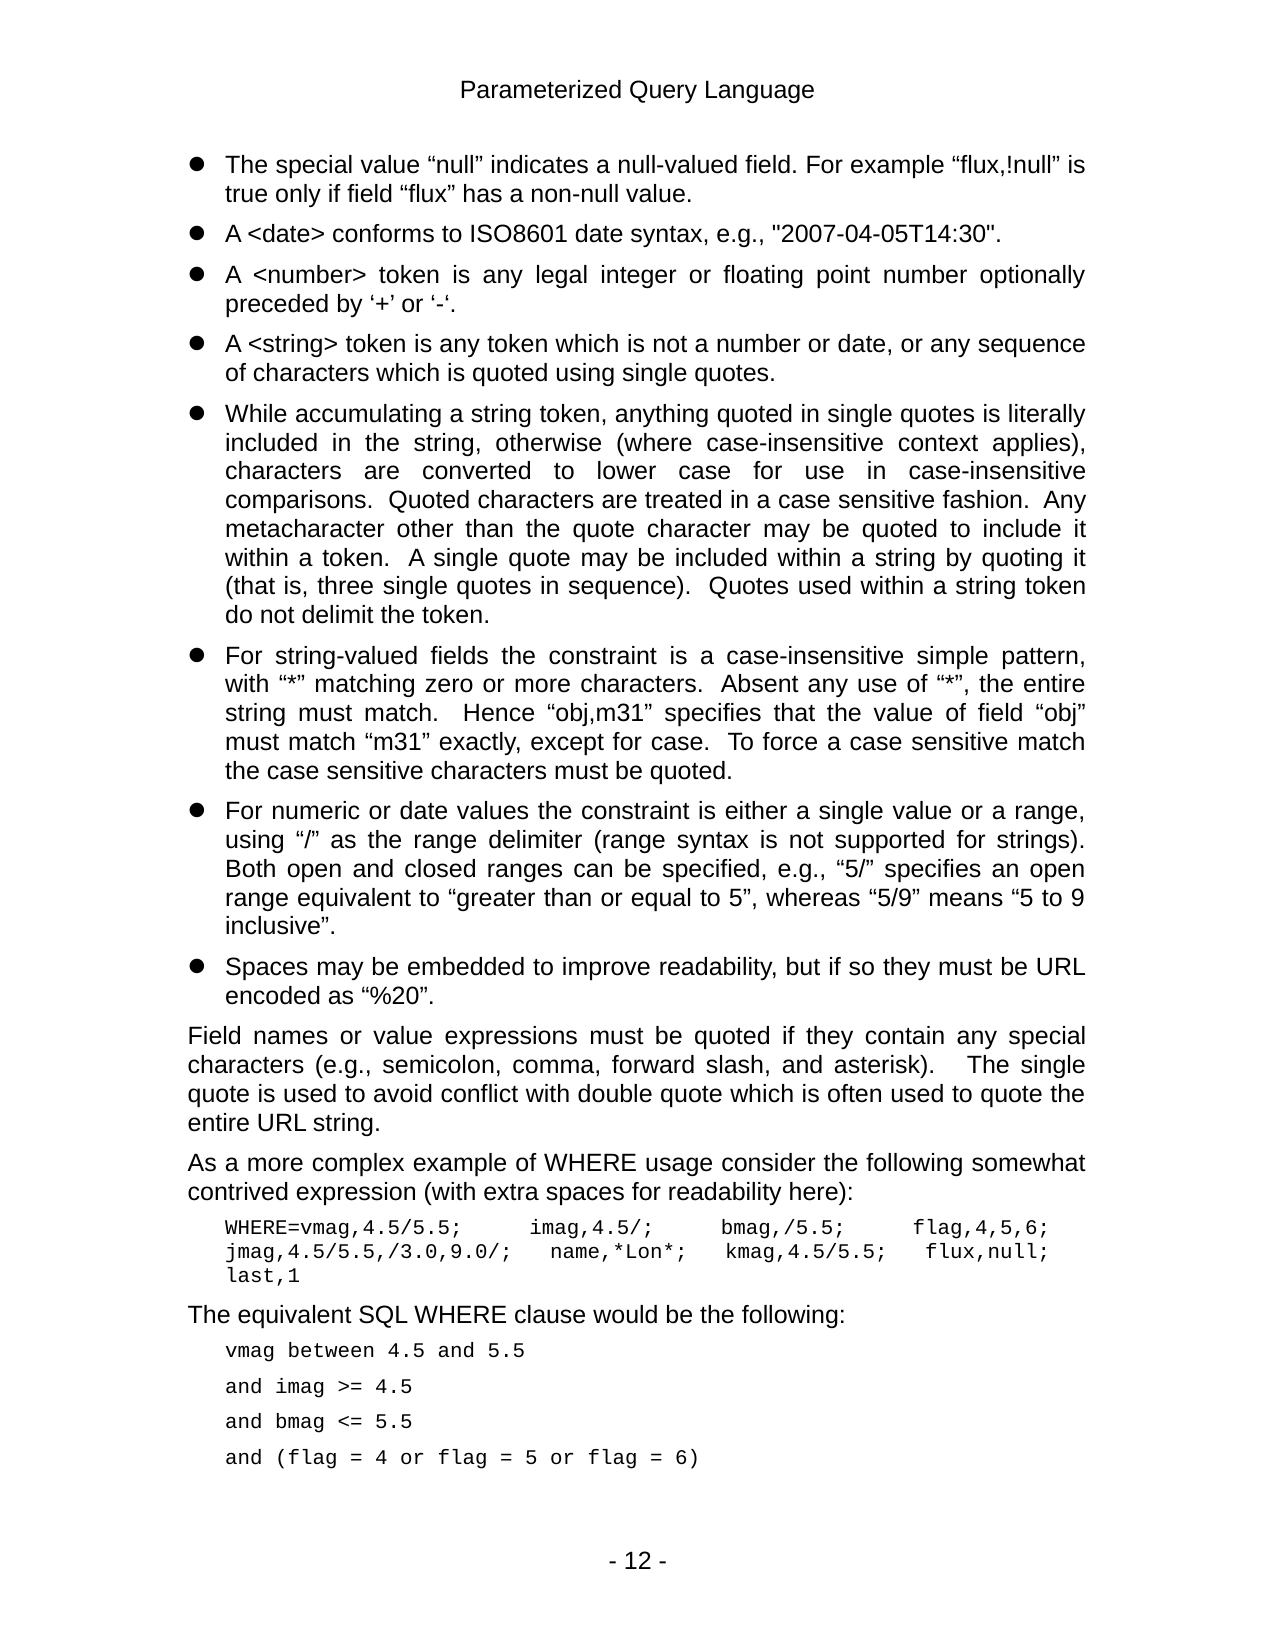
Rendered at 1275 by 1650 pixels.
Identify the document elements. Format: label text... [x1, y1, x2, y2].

list Spaces may be embedded to improve readability, but if so they must be URL encoded as “%20”. [187, 952, 1087, 1009]
list While accumulating a string token, anything quoted in single quotes is literally included in the string, otherwise (where case-insensitive context applies), characters are converted to lower case for use in case-insensitive comparisons. Quoted characters are treated in a case sensitive fashion. Any metacharacter other than the quote character may be quoted to include it within a token. A single quote may be included within a string by quoting it (that is, three single quotes in sequence). Quotes used within a string token do not delimit the token. [187, 399, 1087, 629]
text The equivalent SQL WHERE clause would be the following: [187, 1300, 1087, 1329]
text and imag >= 4.5 [225, 1376, 1050, 1399]
list The special value “null” indicates a null-valued field. For example “flux,!null” is true only if field “flux” has a non-null value. [187, 150, 1087, 208]
text vmag between 4.5 and 5.5 [225, 1341, 1050, 1364]
text Field names or value expressions must be quoted if they contain any special characters (e.g., semicolon, comma, forward slash, and asterisk). The single quote is used to avoid conflict with double quote which is often used to quote the entire URL string. [187, 1021, 1087, 1136]
list A <string> token is any token which is not a number or date, or any sequence of characters which is quoted using single quotes. [187, 329, 1087, 387]
list A <number> token is any legal integer or floating point number optionally preceded by ‘+’ or ‘-‘. [187, 260, 1087, 318]
text and bmag <= 5.5 [225, 1411, 1050, 1435]
list For numeric or date values the constraint is either a single value or a range, using “/” as the range delimiter (range syntax is not supported for strings). Both open and closed ranges can be specified, e.g., “5/” specifies an open range equivalent to “greater than or equal to 5”, whereas “5/9” means “5 to 9 inclusive”. [187, 796, 1087, 940]
list A <date> conforms to ISO8601 date syntax, e.g., "2007-04-05T14:30". [187, 219, 1087, 248]
text As a more complex example of WHERE usage consider the following somewhat contrived expression (with extra spaces for readability here): [187, 1148, 1087, 1206]
list For string-valued fields the constraint is a case-insensitive simple pattern, with “*” matching zero or more characters. Absent any use of “*”, the entire string must match. Hence “obj,m31” specifies that the value of field “obj” must match “m31” exactly, except for case. To force a case sensitive match the case sensitive characters must be quoted. [187, 641, 1087, 784]
text WHERE=vmag,4.5/5.5; imag,4.5/; bmag,/5.5; flag,4,5,6; jmag,4.5/5.5,/3.0,9.0/; name,*Lon*; kmag,4.5/5.5; flux,null; last,1 [225, 1217, 1050, 1288]
text and (flag = 4 or flag = 5 or flag = 6) [225, 1447, 1050, 1470]
